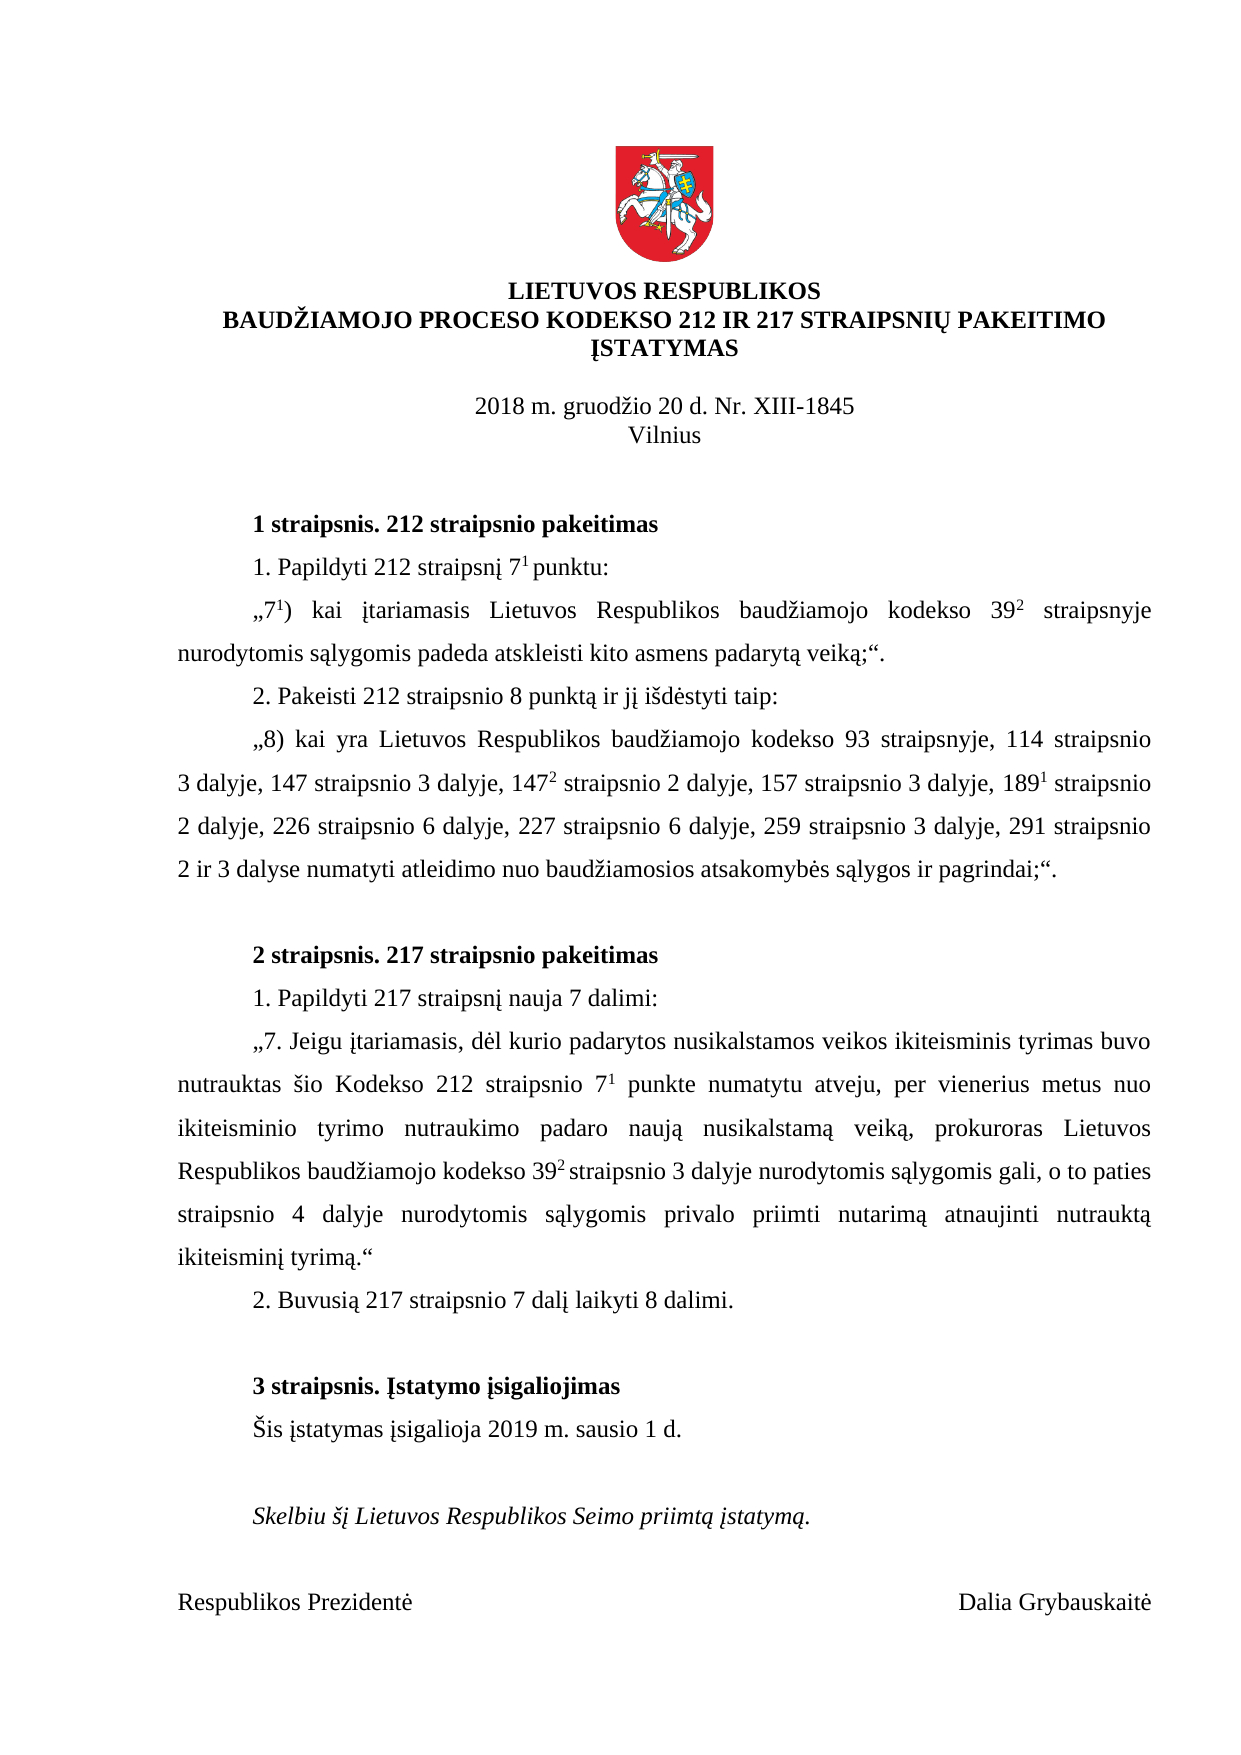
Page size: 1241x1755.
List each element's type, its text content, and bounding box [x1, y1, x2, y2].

text LIETUVOS RESPUBLIKOS [177, 276, 1152, 305]
text Skelbiu šį Lietuvos Respublikos Seimo priimtą įstatymą. [177, 1501, 1152, 1529]
text ĮSTATYMAS [177, 333, 1152, 362]
text 1 straipsnis. 212 straipsnio pakeitimas [177, 509, 1152, 538]
text 2018 m. gruodžio 20 d. Nr. XIII-1845 [177, 391, 1152, 420]
text 2. Pakeisti 212 straipsnio 8 punktą ir jį išdėstyti taip: [177, 681, 1152, 710]
text 1. Papildyti 212 straipsnį 71 punktu: [177, 552, 1152, 581]
text „8) kai yra Lietuvos Respublikos baudžiamojo kodekso 93 straipsnyje, 114 straipsnio 3 dalyje, 147 straipsnio 3 dalyje, 1472 straipsnio 2 dalyje, 157 straipsnio 3 dalyje, 1891 straipsnio 2 dalyje, 226 straipsnio 6 dalyje, 227 straipsnio 6 dalyje, 259 straipsnio 3 dalyje, 291 straipsnio 2 ir 3 dalyse numatyti atleidimo nuo baudžiamosios atsakomybės sąlygos ir pagrindai;“. [177, 724, 1152, 883]
text Respublikos Prezidentė Dalia Grybauskaitė [177, 1587, 1152, 1616]
text „7. Jeigu įtariamasis, dėl kurio padarytos nusikalstamos veikos ikiteisminis tyrimas buvo nutrauktas šio Kodekso 212 straipsnio 71 punkte numatytu atveju, per vienerius metus nuo ikiteisminio tyrimo nutraukimo padaro naują nusikalstamą veiką, prokuroras Lietuvos Respublikos baudžiamojo kodekso 392 straipsnio 3 dalyje nurodytomis sąlygomis gali, o to paties straipsnio 4 dalyje nurodytomis sąlygomis privalo priimti nutarimą atnaujinti nutrauktą ikiteisminį tyrimą.“ [177, 1026, 1152, 1271]
text „71) kai įtariamasis Lietuvos Respublikos baudžiamojo kodekso 392 straipsnyje nurodytomis sąlygomis padeda atskleisti kito asmens padarytą veiką;“. [177, 595, 1152, 667]
text Šis įstatymas įsigalioja 2019 m. sausio 1 d. [177, 1414, 1152, 1443]
text 1. Papildyti 217 straipsnį nauja 7 dalimi: [252, 983, 1152, 1012]
text BAUDŽIAMOJO PROCESO KODEKSO 212 IR 217 STRAIPSNIŲ PAKEITIMO [177, 305, 1152, 333]
text Vilnius [177, 420, 1152, 448]
text 2. Buvusią 217 straipsnio 7 dalį laikyti 8 dalimi. [252, 1285, 1152, 1314]
text 2 straipsnis. 217 straipsnio pakeitimas [177, 940, 1152, 969]
text 3 straipsnis. Įstatymo įsigaliojimas [177, 1371, 1152, 1400]
